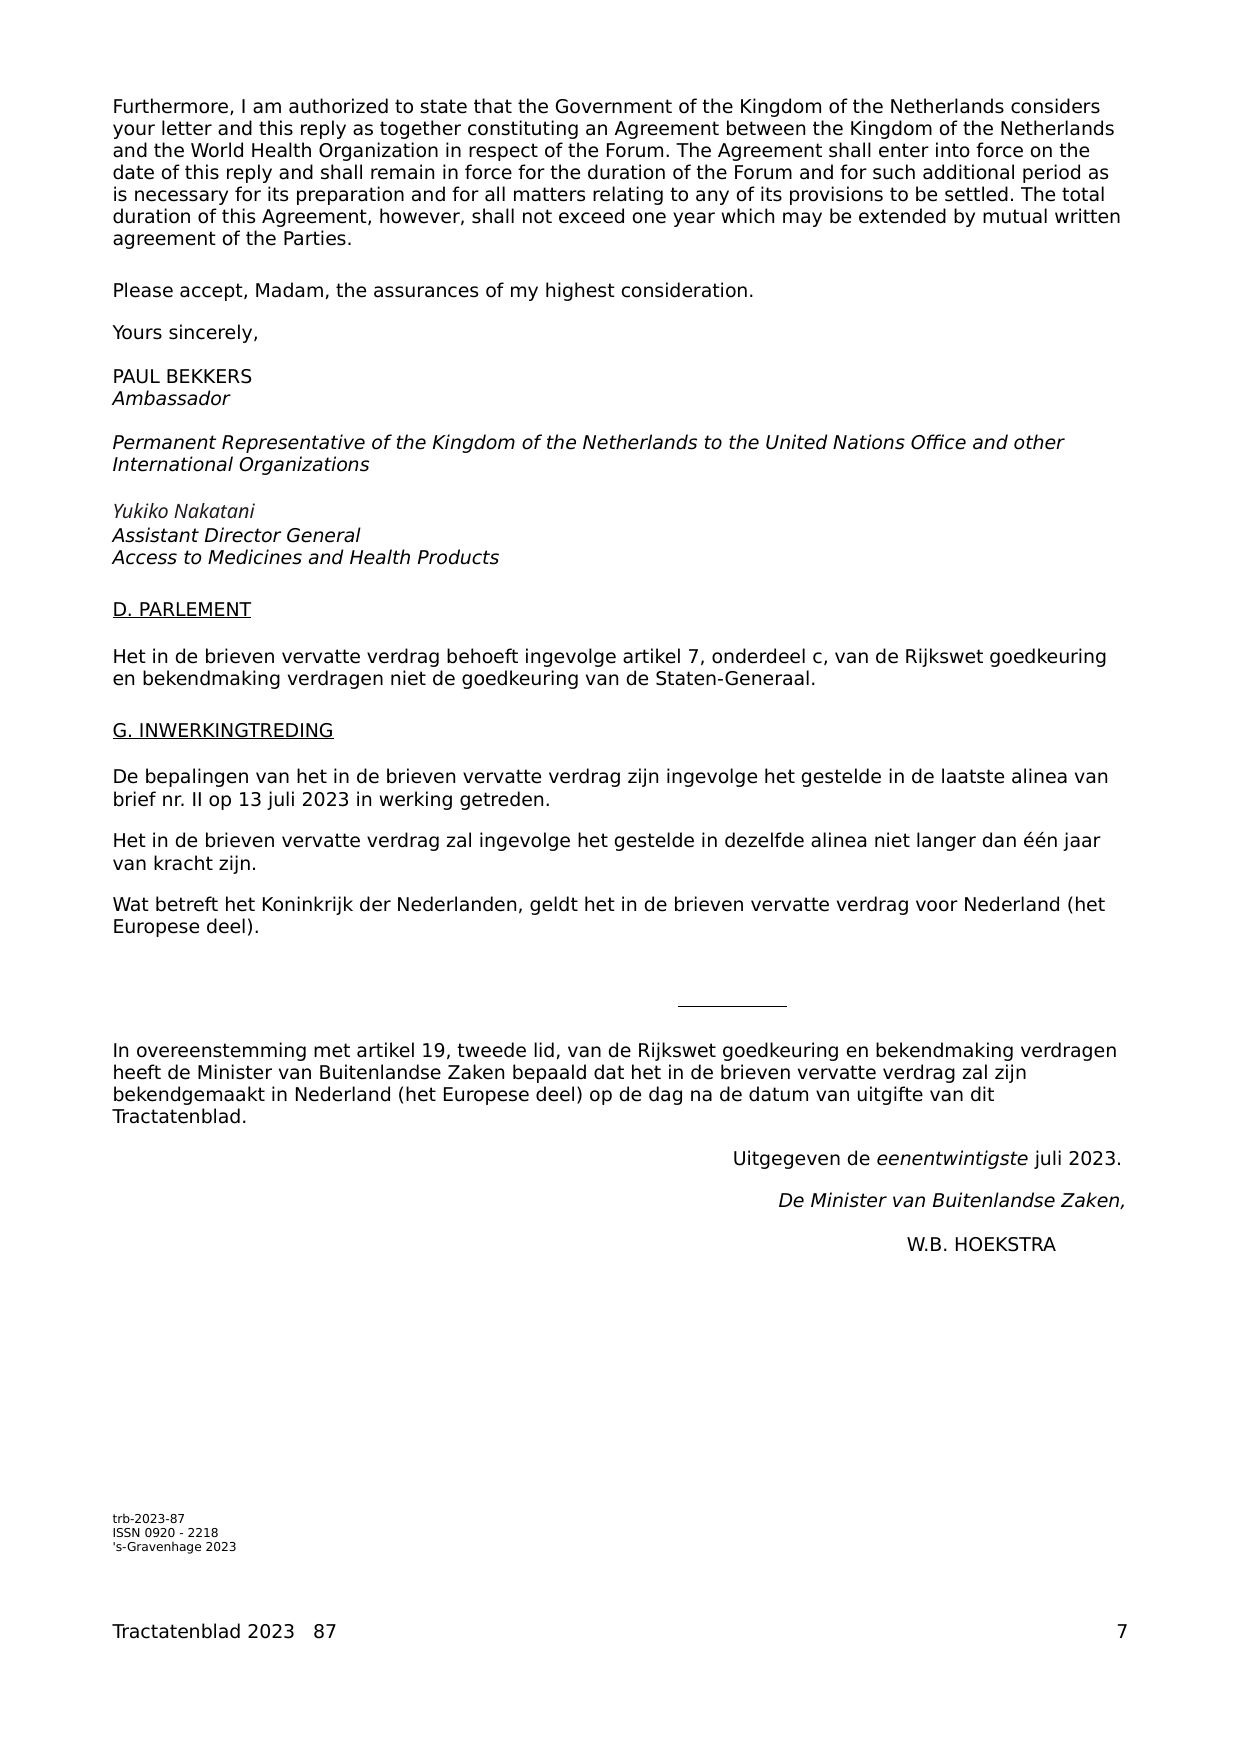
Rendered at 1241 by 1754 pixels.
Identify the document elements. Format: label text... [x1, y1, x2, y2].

text Assistant Director General [112, 524, 1128, 547]
subtitle G. INWERKINGTREDING [112, 719, 1128, 741]
text Access to Medicines and Health Products [112, 547, 1128, 568]
text Please accept, Madam, the assurances of my highest consideration. [112, 280, 1128, 302]
text Yours sincerely, [112, 322, 1128, 344]
text Ambassador Permanent Representative of the Kingdom of the Netherlands to the United Nations Office and other International Organizations Yukiko Nakatani [112, 388, 1128, 524]
text ISSN 0920 - 2218 [112, 1526, 346, 1540]
text Het in de brieven vervatte verdrag behoeft ingevolge artikel 7, onderdeel c, van de Rijkswet goedkeuring en bekendmaking verdragen niet de goedkeuring van de Staten-Generaal. [112, 646, 1128, 689]
text Wat betreft het Koninkrijk der Nederlanden, geldt het in de brieven vervatte verdrag voor Nederland (het Europese deel). [112, 894, 1128, 938]
text In overeenstemming met artikel 19, tweede lid, van de Rijkswet goedkeuring en bekendmaking verdragen heeft de Minister van Buitenlandse Zaken bepaald dat het in de brieven vervatte verdrag zal zijn bekendgemaakt in Nederland (het Europese deel) op de dag na de datum van uitgifte van dit Tractatenblad. [112, 1040, 1128, 1128]
text Het in de brieven vervatte verdrag zal ingevolge het gestelde in dezelfde alinea niet langer dan één jaar van kracht zijn. [112, 830, 1128, 874]
text De Minister van Buitenlandse Zaken, W.B. HOEKSTRA [112, 1190, 1128, 1256]
text trb-2023-87 [112, 1512, 346, 1526]
text 's-Gravenhage 2023 [112, 1540, 346, 1554]
text De bepalingen van het in de brieven vervatte verdrag zijn ingevolge het gestelde in de laatste alinea van brief nr. II op 13 juli 2023 in werking getreden. [112, 766, 1128, 810]
text PAUL BEKKERS [112, 366, 1128, 388]
subtitle D. PARLEMENT [112, 598, 1128, 621]
text Uitgegeven de eenentwintigste juli 2023. [112, 1148, 1128, 1170]
text Furthermore, I am authorized to state that the Government of the Kingdom of the Netherlands considers your letter and this reply as together constituting an Agreement between the Kingdom of the Netherlands and the World Health Organization in respect of the Forum. The Agreement shall enter into force on the date of this reply and shall remain in force for the duration of the Forum and for such additional period as is necessary for its preparation and for all matters relating to any of its provisions to be settled. The total duration of this Agreement, however, shall not exceed one year which may be extended by mutual written agreement of the Parties. [112, 96, 1128, 250]
